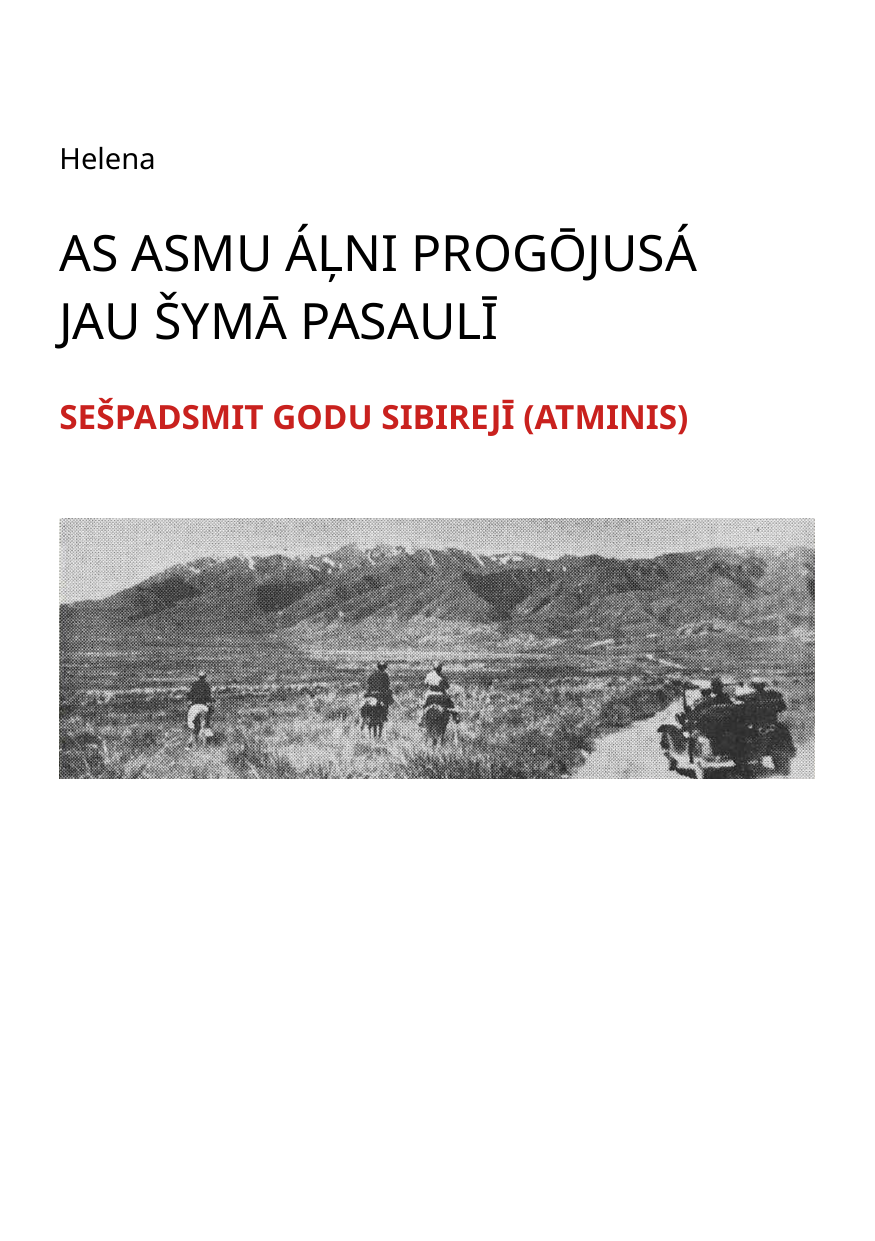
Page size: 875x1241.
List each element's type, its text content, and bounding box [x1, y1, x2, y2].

picture [59, 518, 815, 779]
text SEŠPADSMIT GODU SIBIREJĪ (ATMINIS) [59, 394, 815, 439]
text Helena [59, 138, 815, 178]
text AS ASMU ÁĻNI PROGŌJUSÁ [59, 218, 815, 286]
text JAU ŠYMĀ PASAULĪ [59, 286, 815, 354]
